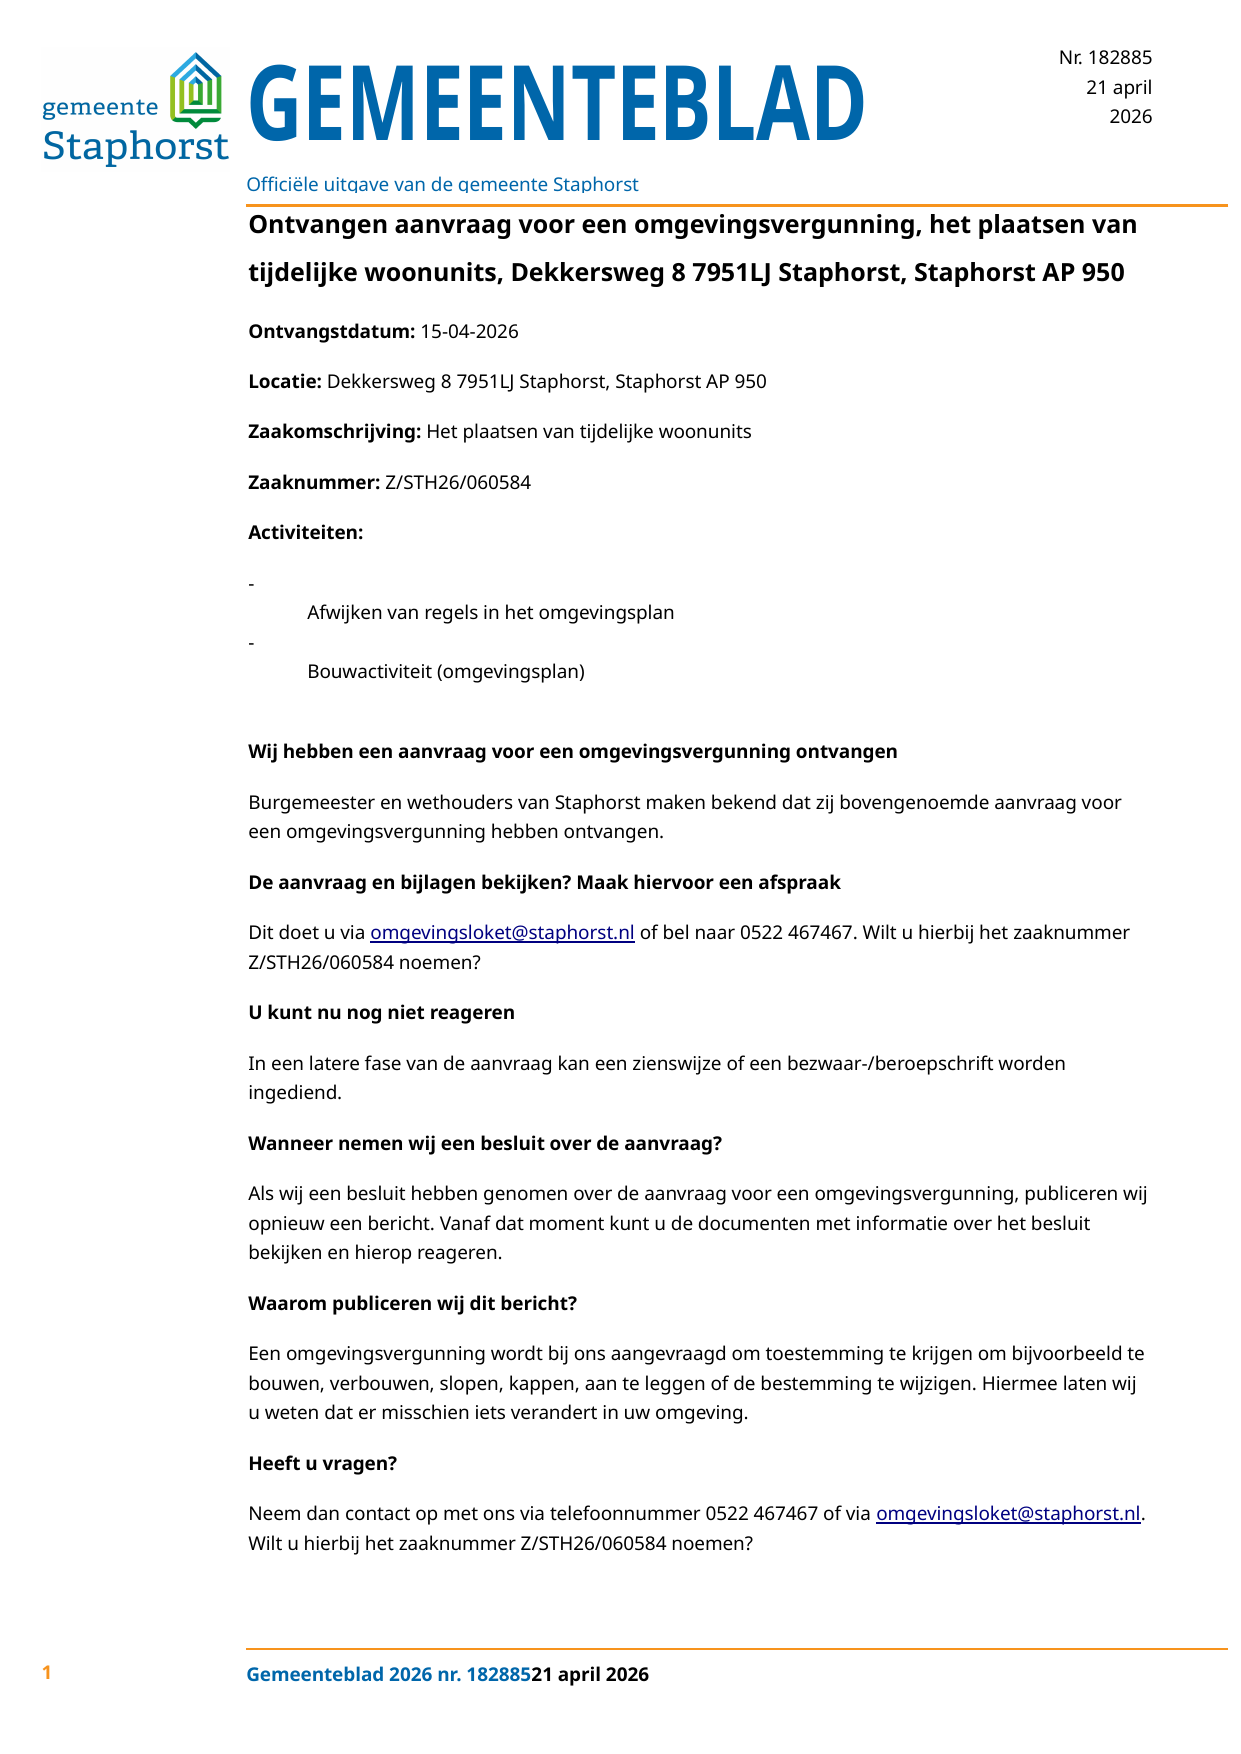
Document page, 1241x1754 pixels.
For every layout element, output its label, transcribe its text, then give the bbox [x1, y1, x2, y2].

text Neem dan contact op met ons via telefoonnummer 0522 467467 of via omgevingsloket@staphorst.nl. Wilt u hierbij het zaaknummer Z/STH26/060584 noemen? [248, 1500, 1152, 1556]
text Zaaknummer: Z/STH26/060584 [248, 469, 1152, 495]
text Heeft u vragen? [248, 1450, 1152, 1476]
text U kunt nu nog niet reageren [248, 999, 1152, 1025]
text Als wij een besluit hebben genomen over de aanvraag voor een omgevingsvergunning, publiceren wij opnieuw een bericht. Vanaf dat moment kunt u de documenten met informatie over het besluit bekijken en hierop reageren. [248, 1180, 1152, 1265]
text Een omgevingsvergunning wordt bij ons aangevraagd om toestemming te krijgen om bijvoorbeeld te bouwen, verbouwen, slopen, kappen, aan te leggen of de bestemming te wijzigen. Hiermee laten wij u weten dat er misschien iets verandert in uw omgeving. [248, 1340, 1152, 1425]
text Ontvangstdatum: 15-04-2026 [248, 318, 1152, 344]
text Activiteiten: [248, 519, 1152, 545]
text Locatie: Dekkersweg 8 7951LJ Staphorst, Staphorst AP 950 [248, 368, 1152, 394]
text Ontvangen aanvraag voor een omgevingsvergunning, het plaatsen van tijdelijke woonunits, Dekkersweg 8 7951LJ Staphorst, Staphorst AP 950 [248, 207, 1152, 288]
text Zaakomschrijving: Het plaatsen van tijdelijke woonunits [248, 419, 1152, 444]
text In een latere fase van de aanvraag kan een zienswijze of een bezwaar-/beroepschrift worden ingediend. [248, 1050, 1152, 1105]
text De aanvraag en bijlagen bekijken? Maak hiervoor een afspraak [248, 869, 1152, 895]
text Waarom publiceren wij dit bericht? [248, 1290, 1152, 1316]
list Afwijken van regels in het omgevingsplan [248, 599, 1152, 625]
text Dit doet u via omgevingsloket@staphorst.nl of bel naar 0522 467467. Wilt u hierbij het zaaknummer Z/STH26/060584 noemen? [248, 919, 1152, 975]
list Bouwactiviteit (omgevingsplan) [248, 659, 1152, 684]
text Wanneer nemen wij een besluit over de aanvraag? [248, 1130, 1152, 1156]
text Wij hebben een aanvraag voor een omgevingsvergunning ontvangen [248, 739, 1152, 764]
picture [41, 47, 231, 172]
text Burgemeester en wethouders van Staphorst maken bekend dat zij bovengenoemde aanvraag voor een omgevingsvergunning hebben ontvangen. [248, 789, 1152, 844]
